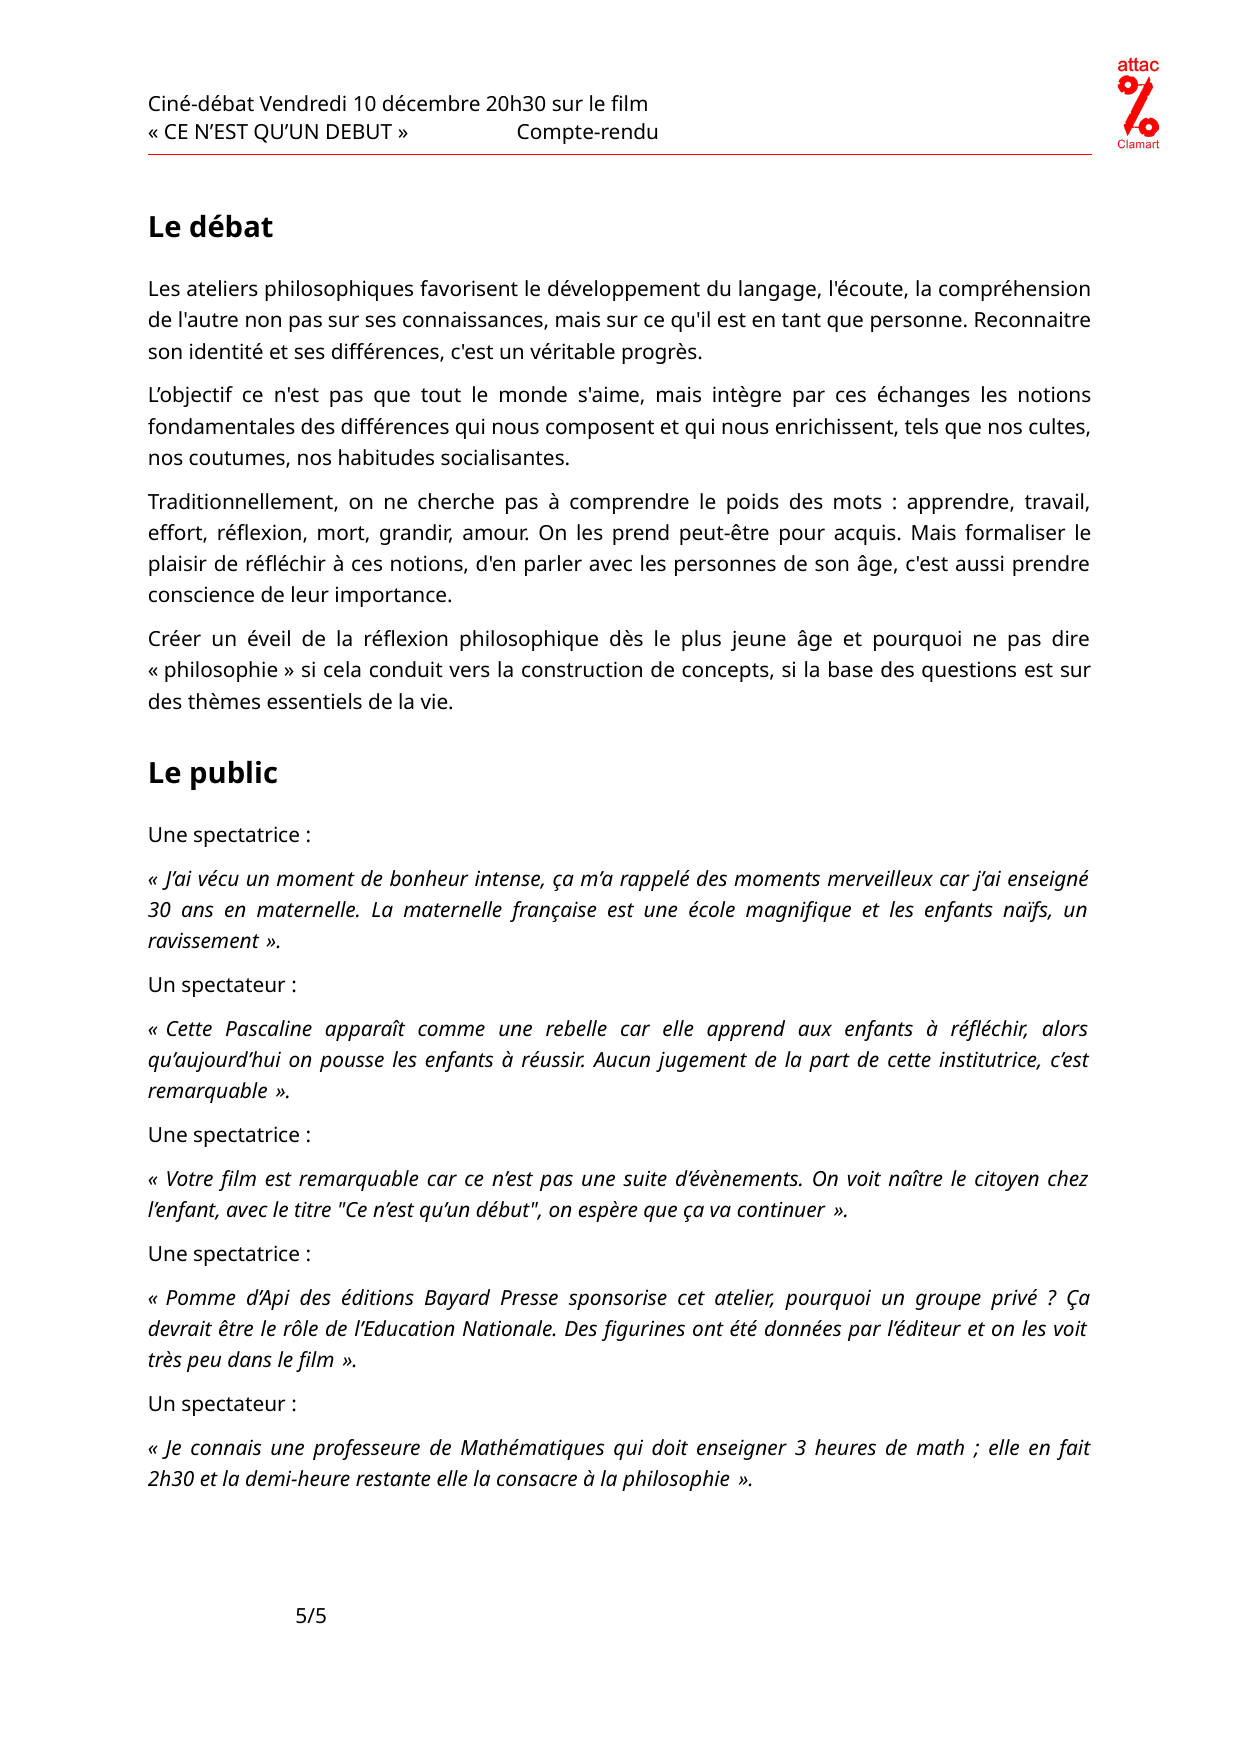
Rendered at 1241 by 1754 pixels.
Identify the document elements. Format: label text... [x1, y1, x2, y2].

text « Je connais une professeure de Mathématiques qui doit enseigner 3 heures de math ; elle en fait 2h30 et la demi-heure restante elle la consacre à la philosophie ». [148, 1430, 1092, 1492]
text Une spectatrice : [148, 817, 1092, 849]
text Créer un éveil de la réflexion philosophique dès le plus jeune âge et pourquoi ne pas dire « philosophie » si cela conduit vers la construction de concepts, si la base des questions est sur des thèmes essentiels de la vie. [148, 621, 1092, 715]
text Traditionnellement, on ne cherche pas à comprendre le poids des mots : apprendre, travail, effort, réflexion, mort, grandir, amour. On les prend peut-être pour acquis. Mais formaliser le plaisir de réfléchir à ces notions, d'en parler avec les personnes de son âge, c'est aussi prendre conscience de leur importance. [148, 484, 1092, 609]
text Un spectateur : [148, 967, 1092, 999]
text Un spectateur : [148, 1386, 1092, 1417]
subtitle Le public [148, 753, 1092, 792]
text « Votre film est remarquable car ce n’est pas une suite d’évènements. On voit naître le citoyen chez l’enfant, avec le titre "Ce n’est qu’un début", on espère que ça va continuer ». [148, 1161, 1092, 1224]
text Une spectatrice : [148, 1117, 1092, 1149]
text « Pomme d’Api des éditions Bayard Presse sponsorise cet atelier, pourquoi un groupe privé ? Ça devrait être le rôle de l’Education Nationale. Des figurines ont été données par l’éditeur et on les voit très peu dans le film ». [148, 1280, 1092, 1374]
text « J’ai vécu un moment de bonheur intense, ça m’a rappelé des moments merveilleux car j’ai enseigné 30 ans en maternelle. La maternelle française est une école magnifique et les enfants naïfs, un ravissement ». [148, 861, 1092, 955]
subtitle Le débat [148, 207, 1092, 246]
picture [1115, 55, 1162, 151]
text « Cette Pascaline apparaît comme une rebelle car elle apprend aux enfants à réfléchir, alors qu’aujourd’hui on pousse les enfants à réussir. Aucun jugement de la part de cette institutrice, c’est remarquable ». [148, 1011, 1092, 1105]
text Une spectatrice : [148, 1236, 1092, 1267]
text L’objectif ce n'est pas que tout le monde s'aime, mais intègre par ces échanges les notions fondamentales des différences qui nous composent et qui nous enrichissent, tels que nos cultes, nos coutumes, nos habitudes socialisantes. [148, 378, 1092, 471]
text Les ateliers philosophiques favorisent le développement du langage, l'écoute, la compréhension de l'autre non pas sur ses connaissances, mais sur ce qu'il est en tant que personne. Reconnaitre son identité et ses différences, c'est un véritable progrès. [148, 271, 1092, 365]
